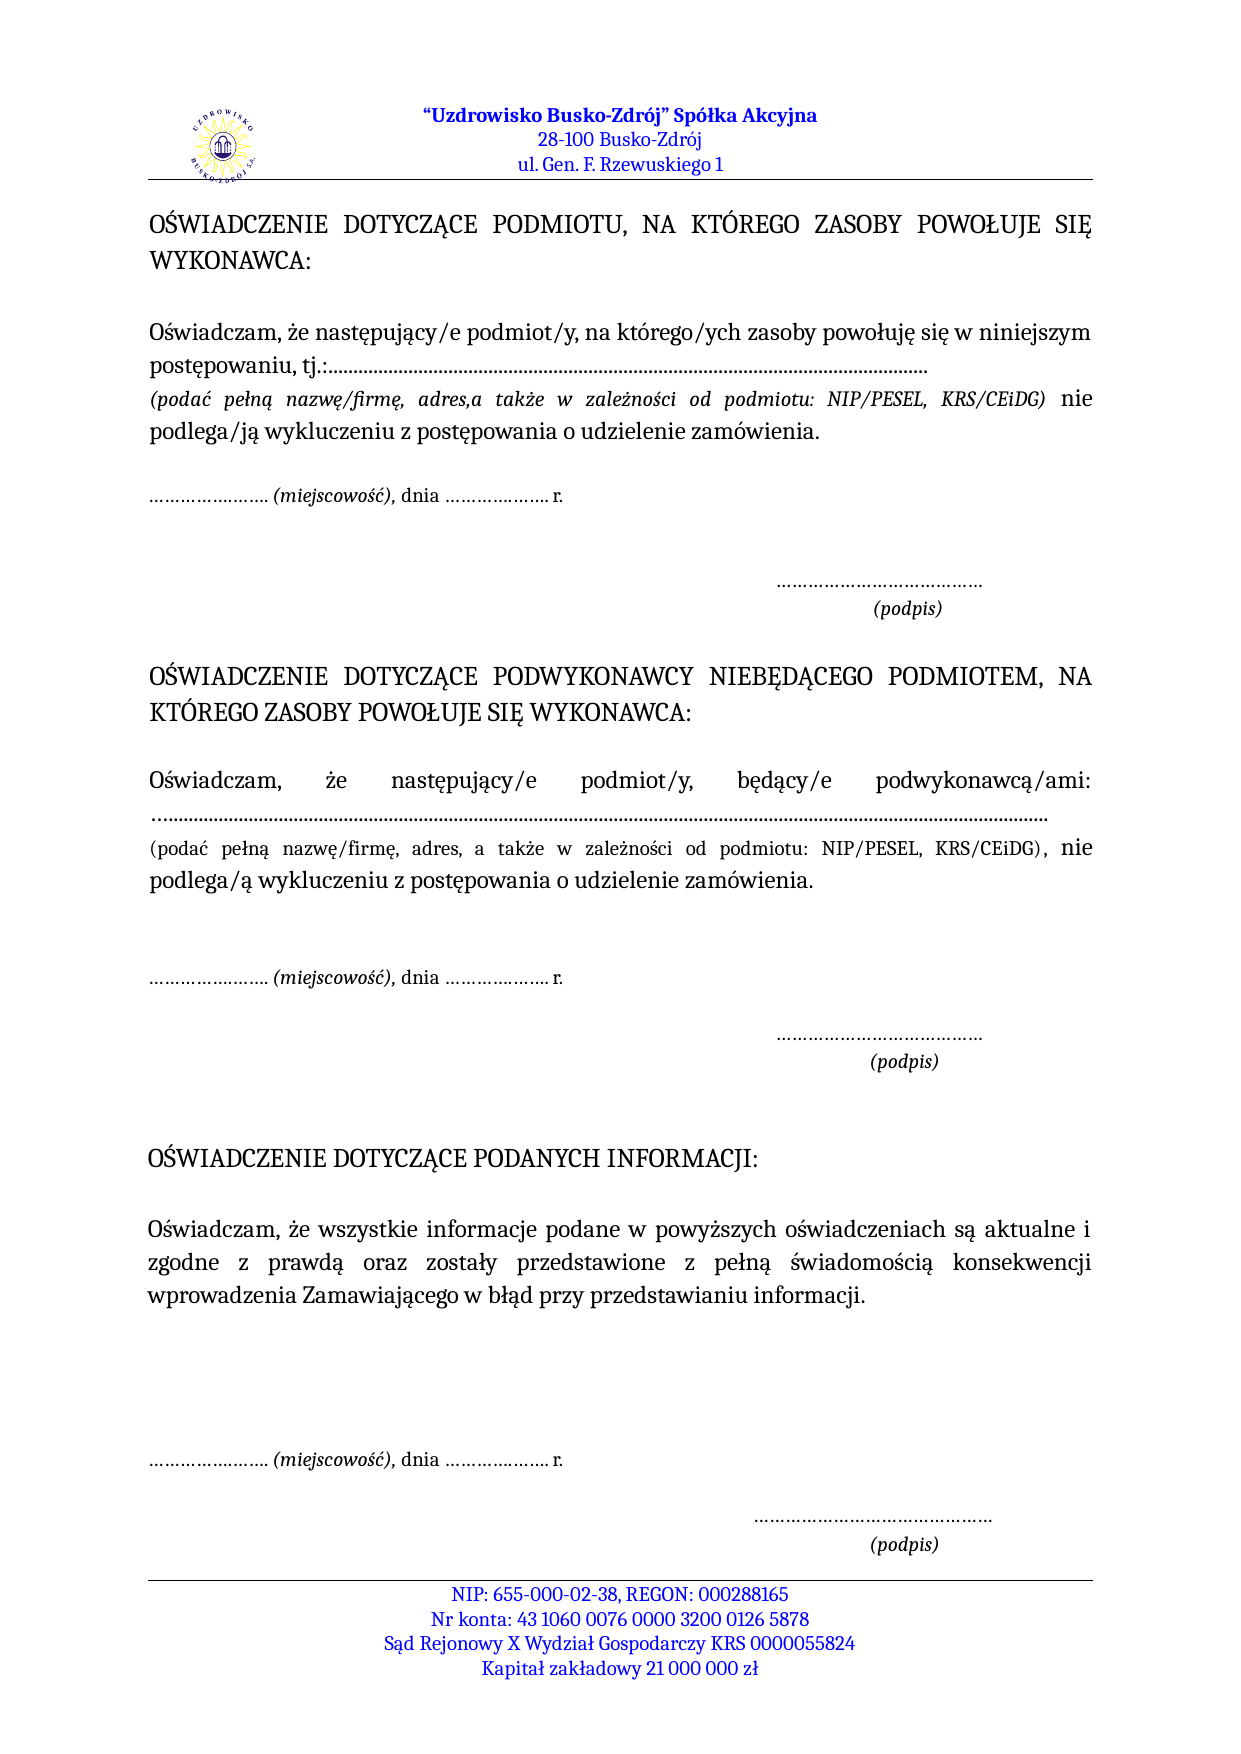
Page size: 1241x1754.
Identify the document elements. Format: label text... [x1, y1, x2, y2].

text …………….……. (miejscowość), dnia ………….……. r. [148, 484, 1093, 508]
list (podpis) [149, 1532, 1093, 1556]
text …………….……. (miejscowość), dnia ………….……. r. [148, 965, 1093, 990]
list OŚWIADCZENIE DOTYCZĄCE PODMIOTU, NA KTÓREGO ZASOBY POWOŁUJE SIĘ WYKONAWCA: [149, 209, 1093, 277]
list OŚWIADCZENIE DOTYCZĄCE PODWYKONAWCY NIEBĘDĄCEGO PODMIOTEM, NA KTÓREGO ZASOBY POWOŁUJE SIĘ WYKONAWCA: [149, 660, 1093, 728]
text …………….……. (miejscowość), dnia ………….……. r. [148, 1448, 1093, 1472]
text Oświadczam, że wszystkie informacje podane w powyższych oświadczeniach są aktualne i zgodne z prawdą oraz zostały przedstawione z pełną świadomością konsekwencji wprowadzenia Zamawiającego w błąd przy przedstawianiu informacji. [148, 1215, 1093, 1310]
list (podać pełną nazwę/firmę, adres, a także w zależności od podmiotu: NIP/PESEL, KRS/CEiDG), nie podlega/ą wykluczeniu z postępowania o udzielenie zamówienia. [149, 832, 1093, 894]
text ………………………………… [149, 1022, 1093, 1046]
text ……………………………………… [149, 1504, 1093, 1528]
list (podpis) [149, 1050, 1093, 1074]
text ………………………………… [149, 568, 1093, 592]
text OŚWIADCZENIE DOTYCZĄCE PODANYCH INFORMACJI: [148, 1143, 1093, 1174]
list Oświadczam, że następujący/e podmiot/y, będący/e podwykonawcą/ami: …................................................................................................................................................................................ [149, 766, 1093, 828]
list Oświadczam, że następujący/e podmiot/y, na którego/ych zasoby powołuję się w niniejszym postępowaniu, tj.:........................................................................................................................ [149, 317, 1093, 380]
list (podpis) [149, 596, 1093, 621]
list (podać pełną nazwę/firmę, adres,a także w zależności od podmiotu: NIP/PESEL, KRS/CEiDG) nie podlega/ją wykluczeniu z postępowania o udzielenie zamówienia. [149, 384, 1093, 446]
